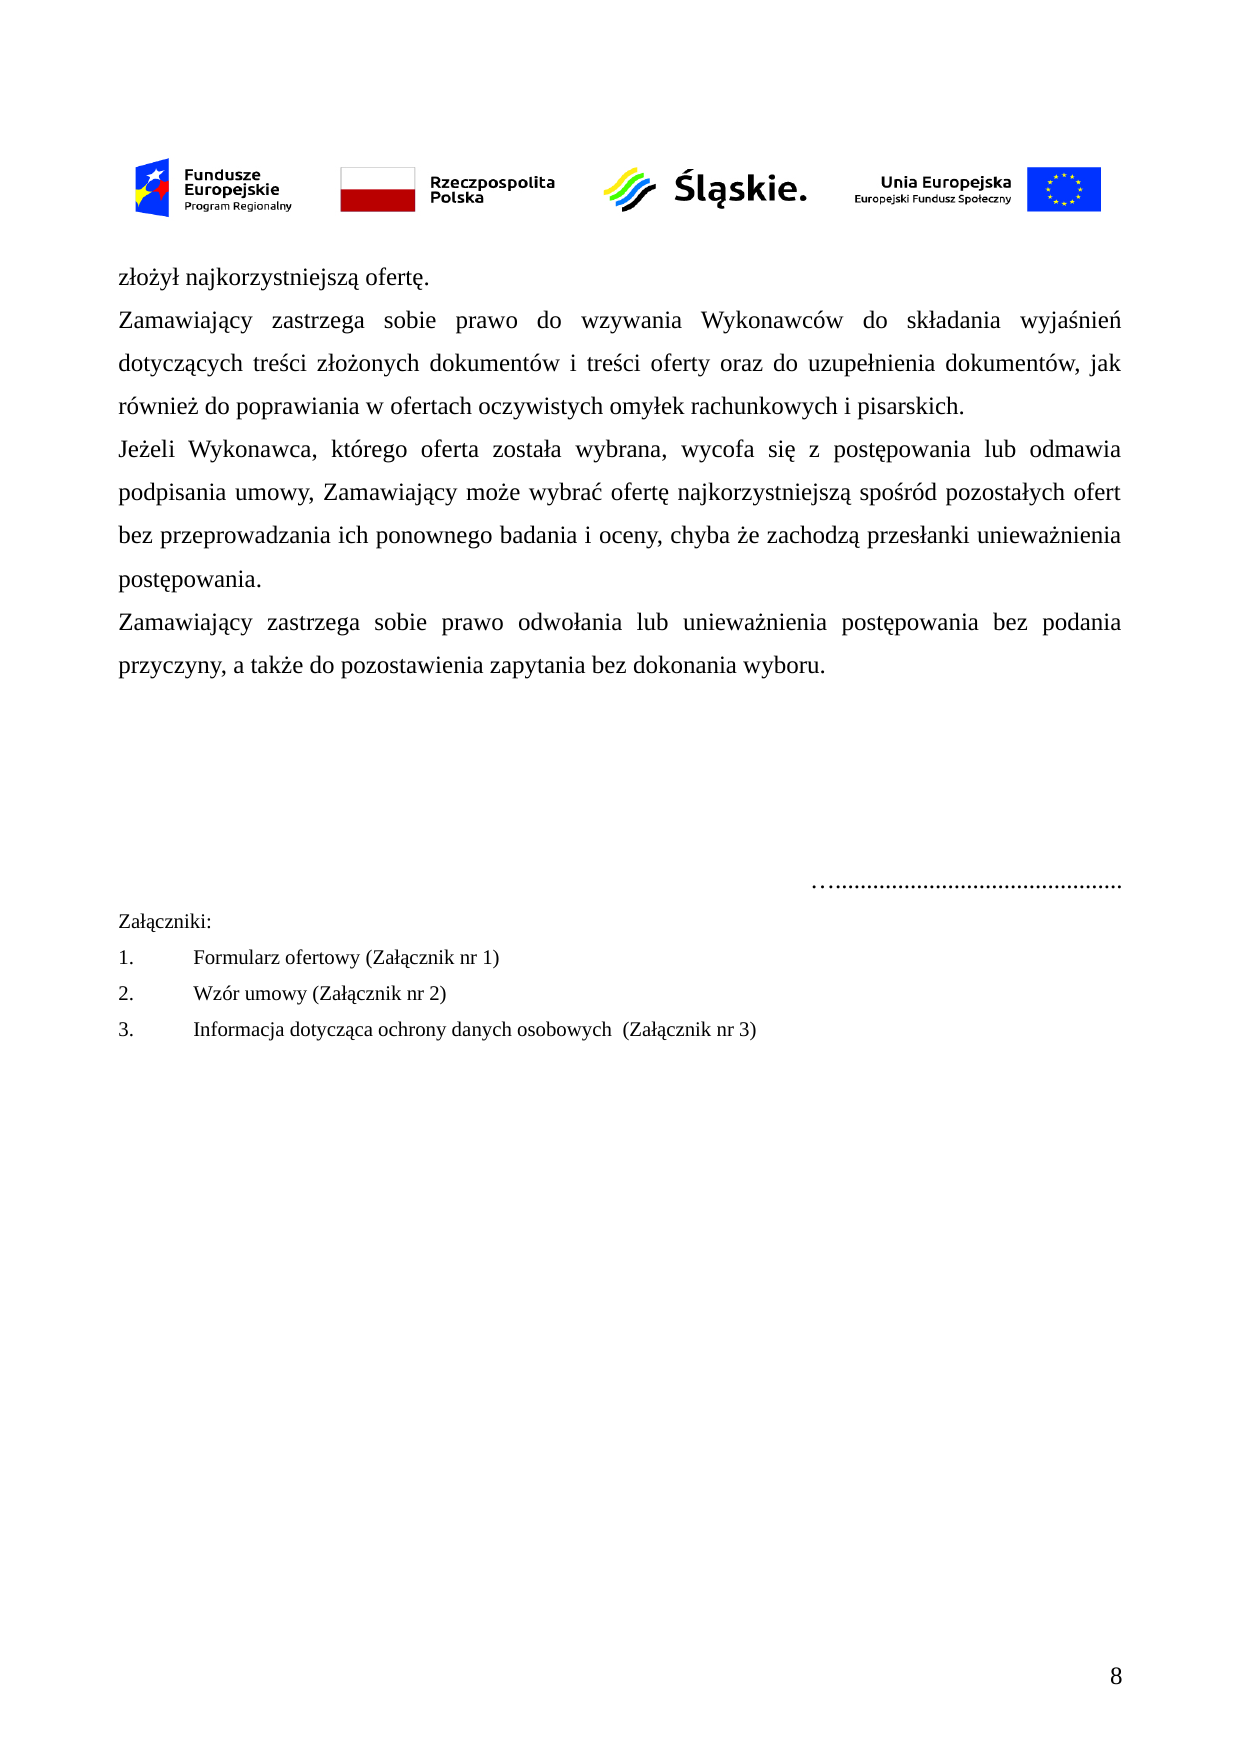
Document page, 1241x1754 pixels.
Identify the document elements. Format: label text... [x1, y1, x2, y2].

text Załączniki: [118, 909, 1122, 933]
text złożył najkorzystniejszą ofertę. [118, 262, 1122, 291]
list Informacja dotycząca ochrony danych osobowych (Załącznik nr 3) [118, 1017, 1122, 1041]
text Zamawiający zastrzega sobie prawo odwołania lub unieważnienia postępowania bez podania przyczyny, a także do pozostawienia zapytania bez dokonania wyboru. [118, 607, 1122, 679]
text Jeżeli Wykonawca, którego oferta została wybrana, wycofa się z postępowania lub odmawia podpisania umowy, Zamawiający może wybrać ofertę najkorzystniejszą spośród pozostałych ofert bez przeprowadzania ich ponownego badania i oceny, chyba że zachodzą przesłanki unieważnienia postępowania. [118, 434, 1122, 592]
list Formularz ofertowy (Załącznik nr 1) [118, 945, 1122, 969]
text ….............................................. [118, 866, 1122, 894]
list Wzór umowy (Załącznik nr 2) [118, 981, 1122, 1005]
picture [119, 144, 1117, 231]
text Zamawiający zastrzega sobie prawo do wzywania Wykonawców do składania wyjaśnień dotyczących treści złożonych dokumentów i treści oferty oraz do uzupełnienia dokumentów, jak również do poprawiania w ofertach oczywistych omyłek rachunkowych i pisarskich. [118, 305, 1122, 420]
